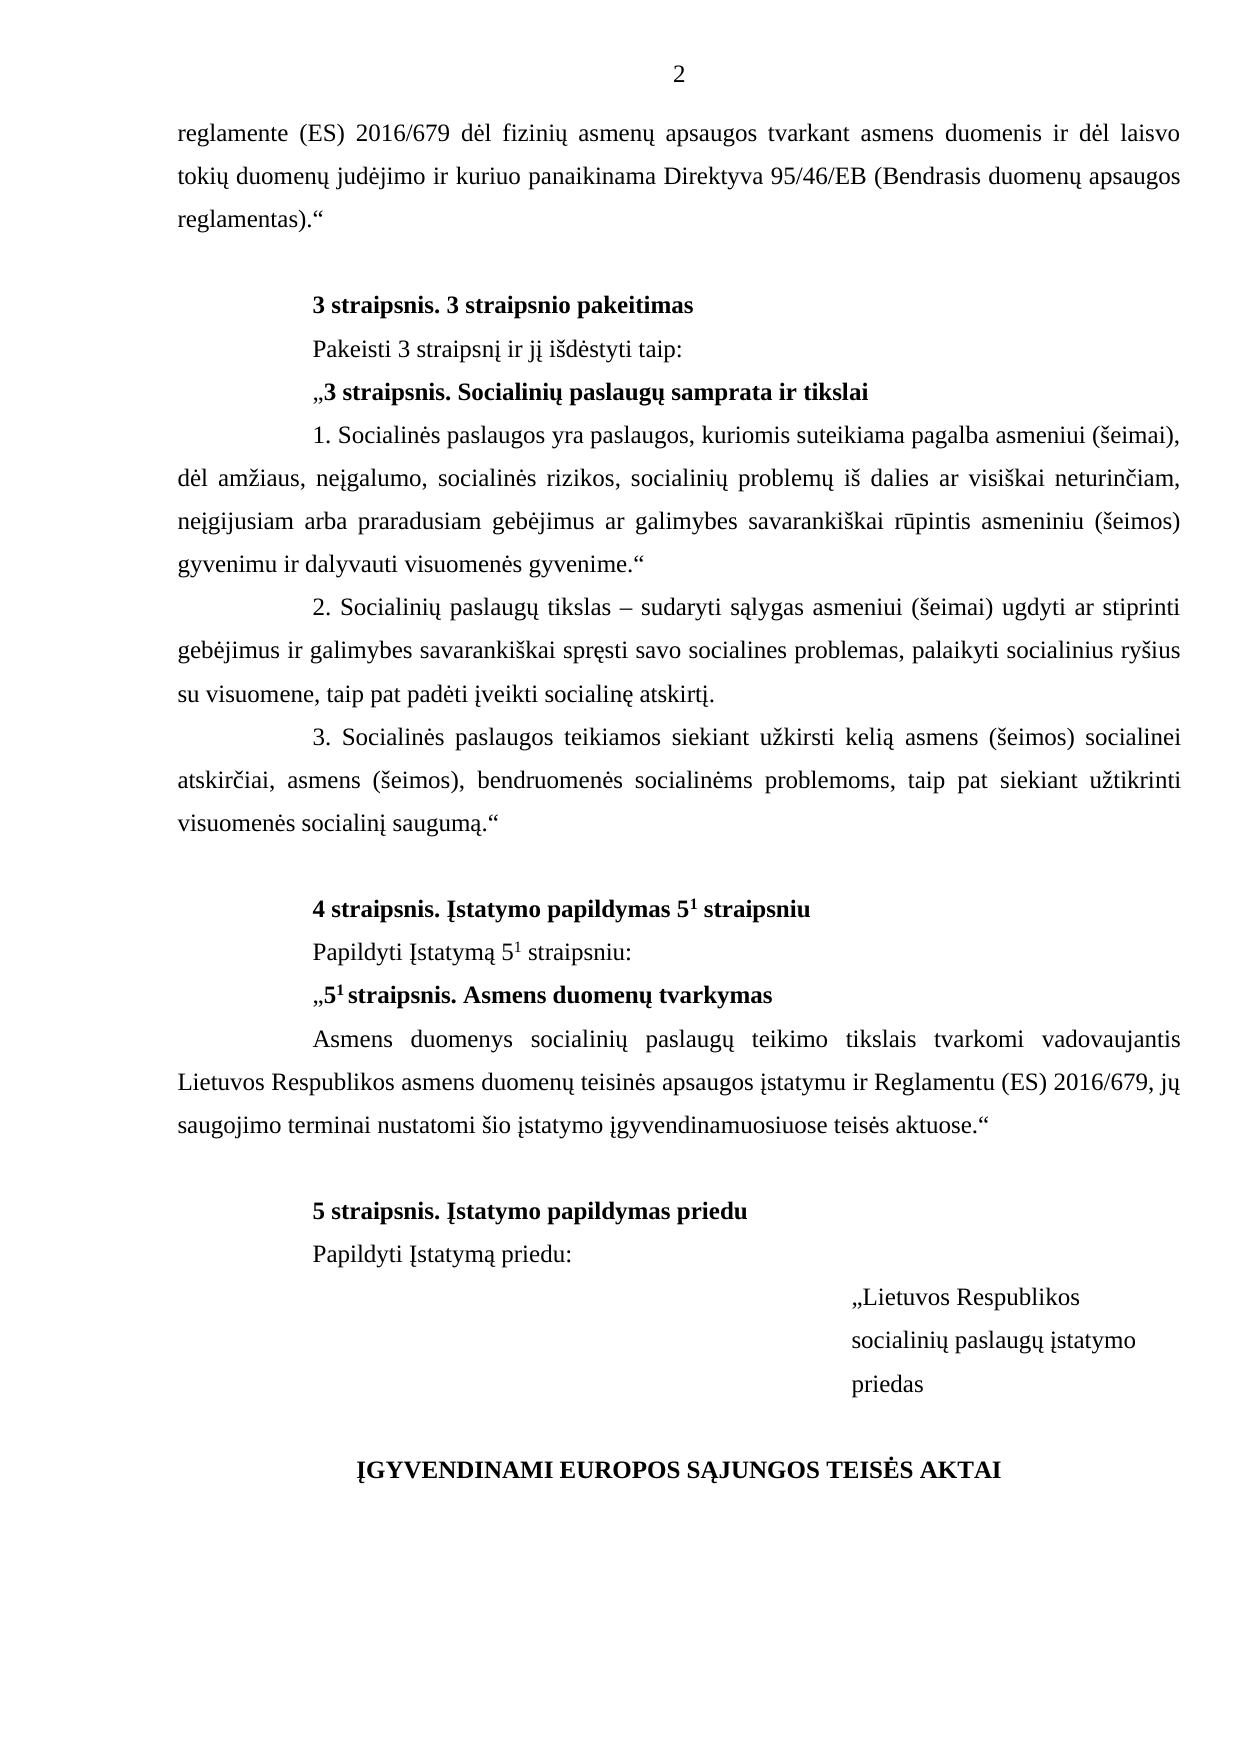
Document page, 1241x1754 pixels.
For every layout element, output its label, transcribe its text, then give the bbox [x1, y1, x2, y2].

text Papildyti Įstatymą priedu: [177, 1239, 1181, 1268]
text 3. Socialinės paslaugos teikiamos siekiant užkirsti kelią asmens (šeimos) socialinei atskirčiai, asmens (šeimos), bendruomenės socialinėms problemoms, taip pat siekiant užtikrinti visuomenės socialinį saugumą.“ [177, 722, 1181, 837]
text „Lietuvos Respublikos socialinių paslaugų įstatymo [851, 1282, 1181, 1354]
text 5 straipsnis. Įstatymo papildymas priedu [177, 1196, 1181, 1225]
text ĮGYVENDINAMI EUROPOS SĄJUNGOS TEISĖS AKTAI [177, 1455, 1181, 1484]
text 3 straipsnis. 3 straipsnio pakeitimas [312, 291, 1181, 319]
text 4 straipsnis. Įstatymo papildymas 51 straipsniu [177, 894, 1181, 923]
text reglamente (ES) 2016/679 dėl fizinių asmenų apsaugos tvarkant asmens duomenis ir dėl laisvo tokių duomenų judėjimo ir kuriuo panaikinama Direktyva 95/46/EB (Bendrasis duomenų apsaugos reglamentas).“ [177, 118, 1181, 233]
text 1. Socialinės paslaugos yra paslaugos, kuriomis suteikiama pagalba asmeniui (šeimai), dėl amžiaus, neįgalumo, socialinės rizikos, socialinių problemų iš dalies ar visiškai neturinčiam, neįgijusiam arba praradusiam gebėjimus ar galimybes savarankiškai rūpintis asmeniniu (šeimos) gyvenimu ir dalyvauti visuomenės gyvenime.“ [177, 420, 1181, 578]
text Papildyti Įstatymą 51 straipsniu: [177, 937, 1181, 966]
text Asmens duomenys socialinių paslaugų teikimo tikslais tvarkomi vadovaujantis Lietuvos Respublikos asmens duomenų teisinės apsaugos įstatymu ir Reglamentu (ES) 2016/679, jų saugojimo terminai nustatomi šio įstatymo įgyvendinamuosiuose teisės aktuose.“ [177, 1024, 1181, 1139]
text Pakeisti 3 straipsnį ir jį išdėstyti taip: [312, 334, 1181, 362]
text priedas [716, 1369, 1181, 1397]
text „51 straipsnis. Asmens duomenų tvarkymas [177, 981, 1181, 1009]
text „3 straipsnis. Socialinių paslaugų samprata ir tikslai [177, 377, 1181, 406]
text 2. Socialinių paslaugų tikslas – sudaryti sąlygas asmeniui (šeimai) ugdyti ar stiprinti gebėjimus ir galimybes savarankiškai spręsti savo socialines problemas, palaikyti socialinius ryšius su visuomene, taip pat padėti įveikti socialinę atskirtį. [177, 592, 1181, 707]
